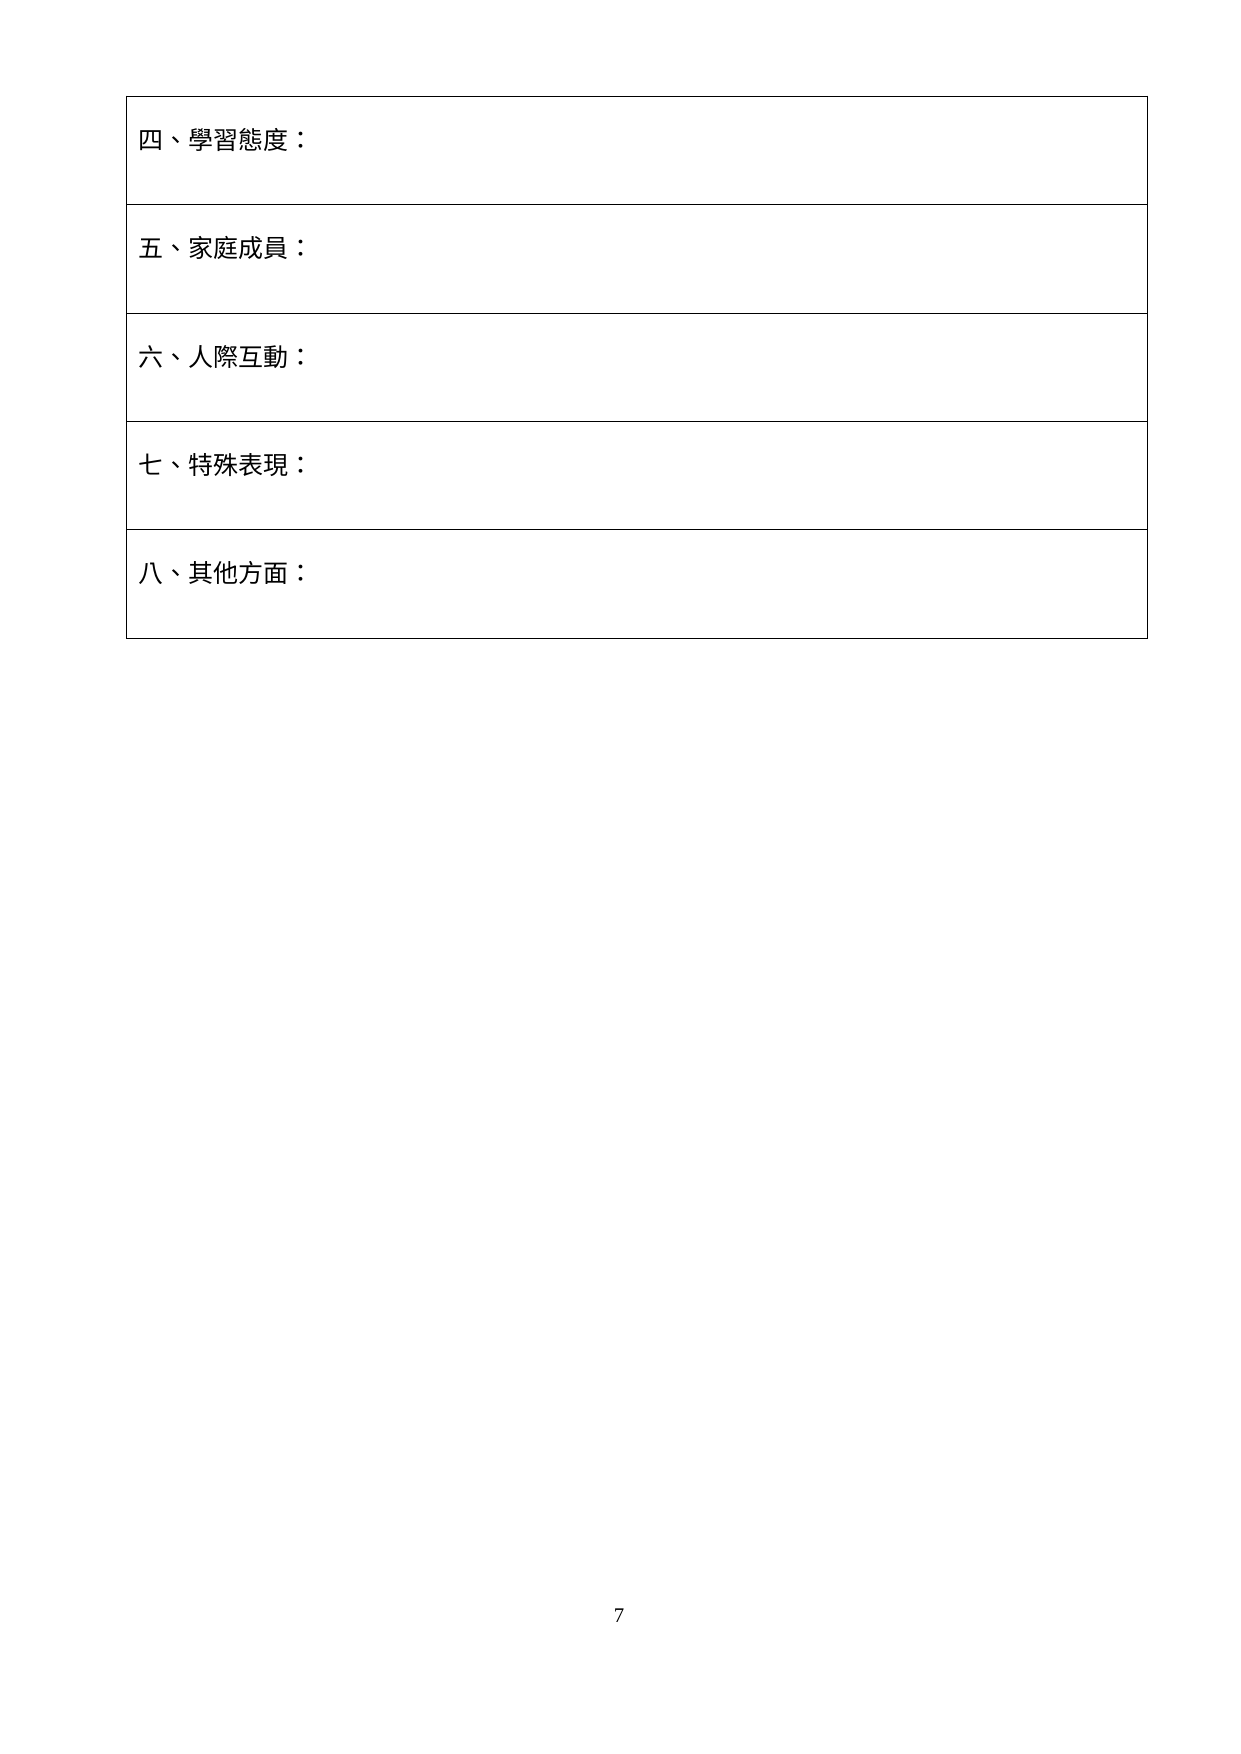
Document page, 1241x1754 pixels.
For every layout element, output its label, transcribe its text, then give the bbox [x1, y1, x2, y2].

table_cell 八、其他方面： [127, 530, 1147, 638]
table_cell 四、學習態度： [127, 97, 1147, 204]
table_cell 五、家庭成員： [127, 205, 1147, 312]
table_cell 七、特殊表現： [127, 422, 1147, 529]
table_cell 六、人際互動： [127, 314, 1147, 421]
